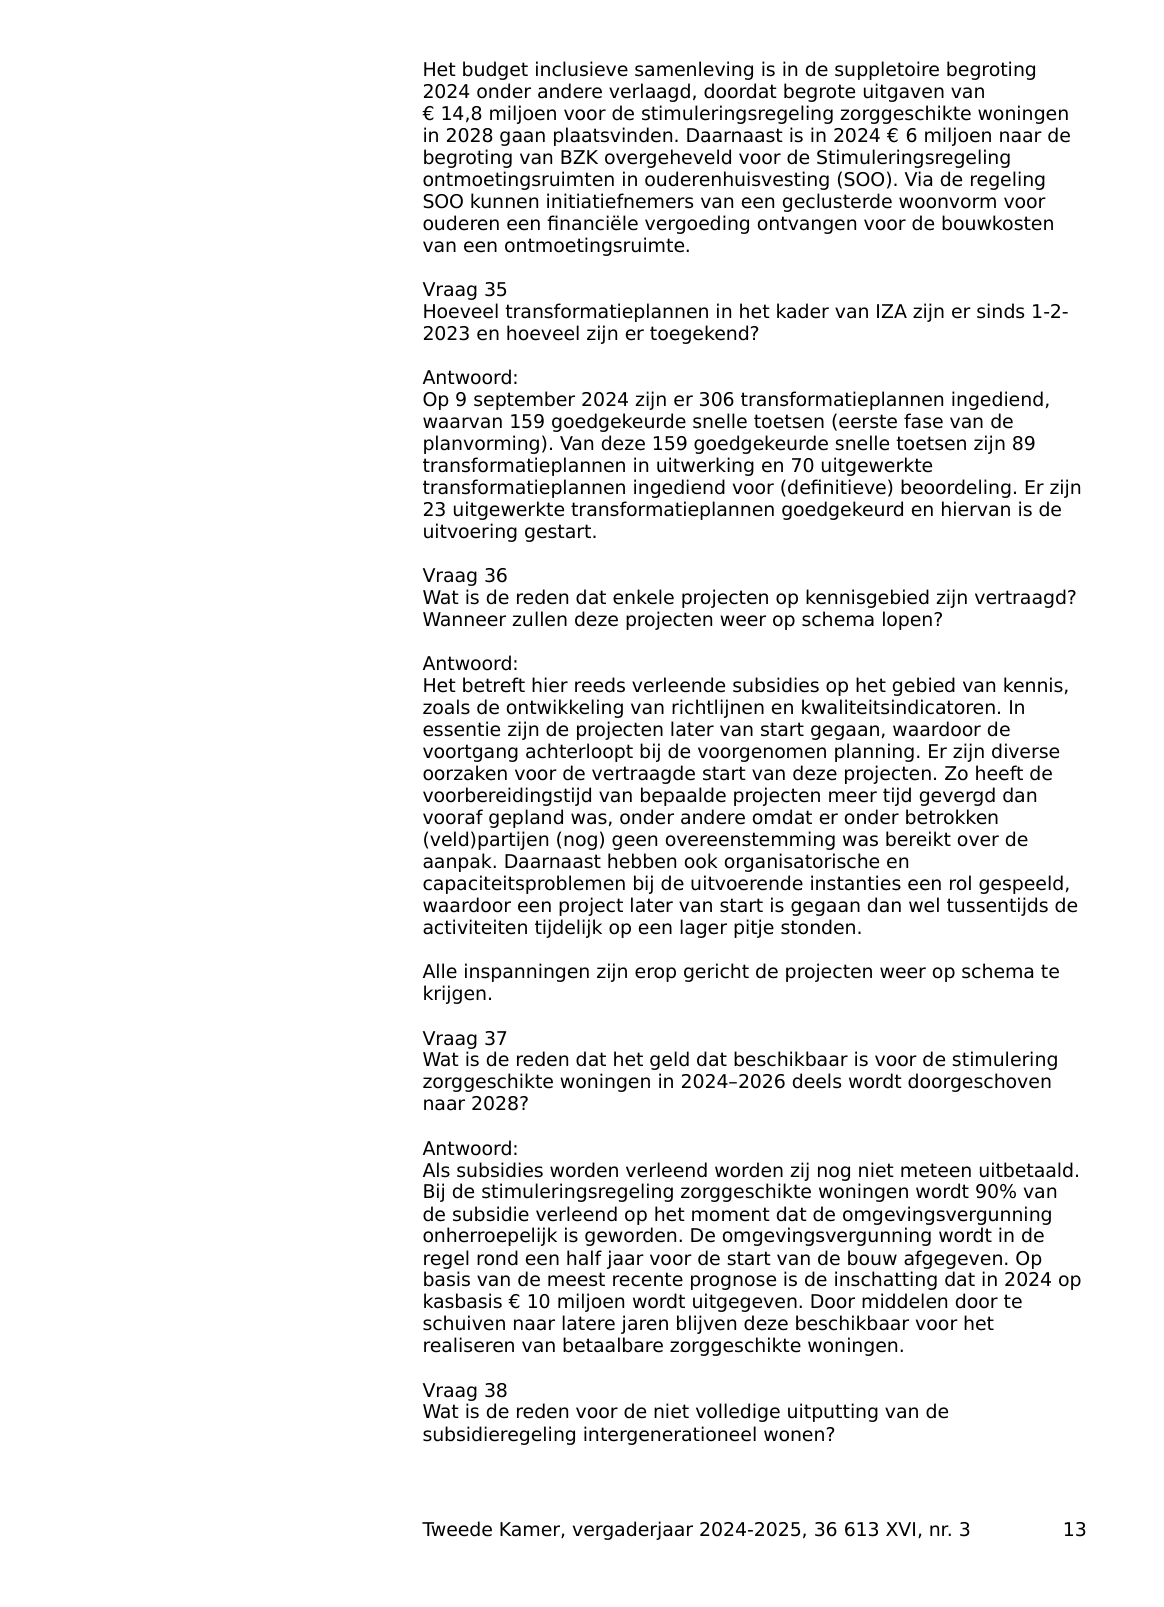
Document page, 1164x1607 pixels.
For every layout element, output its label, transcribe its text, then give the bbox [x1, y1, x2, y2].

text Vraag 36 [422, 565, 1087, 587]
text Wat is de reden dat enkele projecten op kennisgebied zijn vertraagd? Wanneer zullen deze projecten weer op schema lopen? [422, 587, 1087, 631]
text Antwoord: [422, 367, 1087, 389]
text Hoeveel transformatieplannen in het kader van IZA zijn er sinds 1-2-2023 en hoeveel zijn er toegekend? [422, 301, 1087, 345]
text Alle inspanningen zijn erop gericht de projecten weer op schema te krijgen. [422, 961, 1087, 1005]
text Het betreft hier reeds verleende subsidies op het gebied van kennis, zoals de ontwikkeling van richtlijnen en kwaliteitsindicatoren. In essentie zijn de projecten later van start gegaan, waardoor de voortgang achterloopt bij de voorgenomen planning. Er zijn diverse oorzaken voor de vertraagde start van deze projecten. Zo heeft de voorbereidingstijd van bepaalde projecten meer tijd gevergd dan vooraf gepland was, onder andere omdat er onder betrokken (veld)partijen (nog) geen overeenstemming was bereikt over de aanpak. Daarnaast hebben ook organisatorische en capaciteitsproblemen bij de uitvoerende instanties een rol gespeeld, waardoor een project later van start is gegaan dan wel tussentijds de activiteiten tijdelijk op een lager pitje stonden. [422, 675, 1087, 939]
text Als subsidies worden verleend worden zij nog niet meteen uitbetaald. Bij de stimuleringsregeling zorggeschikte woningen wordt 90% van de subsidie verleend op het moment dat de omgevingsvergunning onherroepelijk is geworden. De omgevingsvergunning wordt in de regel rond een half jaar voor de start van de bouw afgegeven. Op basis van de meest recente prognose is de inschatting dat in 2024 op kasbasis € 10 miljoen wordt uitgegeven. Door middelen door te schuiven naar latere jaren blijven deze beschikbaar voor het realiseren van betaalbare zorggeschikte woningen. [422, 1159, 1087, 1357]
text Vraag 38 [422, 1379, 1087, 1401]
text Het budget inclusieve samenleving is in de suppletoire begroting 2024 onder andere verlaagd, doordat begrote uitgaven van € 14,8 miljoen voor de stimuleringsregeling zorggeschikte woningen in 2028 gaan plaatsvinden. Daarnaast is in 2024 € 6 miljoen naar de begroting van BZK overgeheveld voor de Stimuleringsregeling ontmoetingsruimten in ouderenhuisvesting (SOO). Via de regeling SOO kunnen initiatiefnemers van een geclusterde woonvorm voor ouderen een financiële vergoeding ontvangen voor de bouwkosten van een ontmoetingsruimte. [422, 59, 1087, 257]
text Vraag 35 [422, 279, 1087, 301]
text Vraag 37 [422, 1027, 1087, 1049]
text Op 9 september 2024 zijn er 306 transformatieplannen ingediend, waarvan 159 goedgekeurde snelle toetsen (eerste fase van de planvorming). Van deze 159 goedgekeurde snelle toetsen zijn 89 transformatieplannen in uitwerking en 70 uitgewerkte transformatieplannen ingediend voor (definitieve) beoordeling. Er zijn 23 uitgewerkte transformatieplannen goedgekeurd en hiervan is de uitvoering gestart. [422, 389, 1087, 543]
text Wat is de reden dat het geld dat beschikbaar is voor de stimulering zorggeschikte woningen in 2024–2026 deels wordt doorgeschoven naar 2028? [422, 1049, 1087, 1115]
text Wat is de reden voor de niet volledige uitputting van de subsidieregeling intergenerationeel wonen? [422, 1401, 1087, 1445]
text Antwoord: [422, 1137, 1087, 1159]
text Antwoord: [422, 653, 1087, 675]
